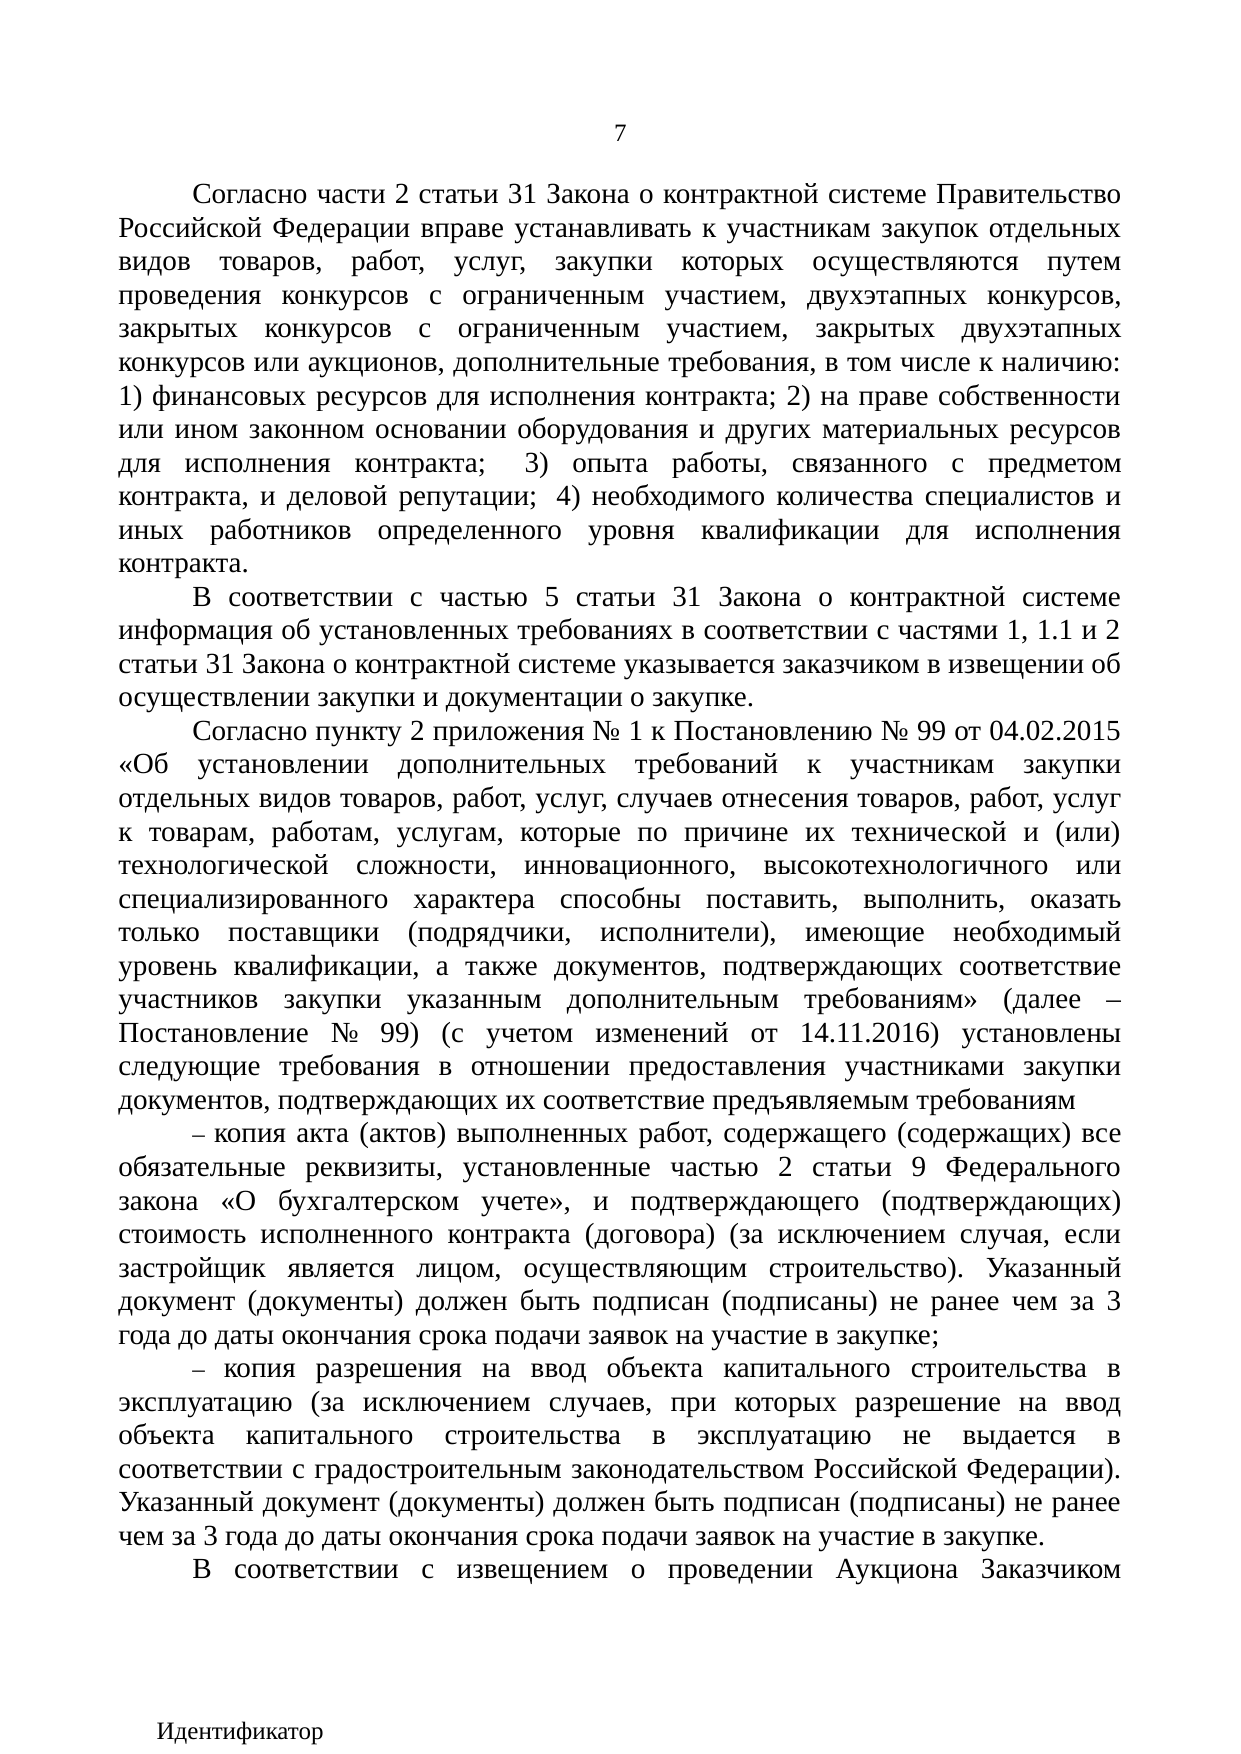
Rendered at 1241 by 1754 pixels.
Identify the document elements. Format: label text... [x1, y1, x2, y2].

text В соответствии с частью 5 статьи 31 Закона о контрактной системе информация об установленных требованиях в соответствии с частями 1, 1.1 и 2 статьи 31 Закона о контрактной системе указывается заказчиком в извещении об осуществлении закупки и документации о закупке. [118, 579, 1122, 713]
text Согласно части 2 статьи 31 Закона о контрактной системе Правительство Российской Федерации вправе устанавливать к участникам закупок отдельных видов товаров, работ, услуг, закупки которых осуществляются путем проведения конкурсов с ограниченным участием, двухэтапных конкурсов, закрытых конкурсов с ограниченным участием, закрытых двухэтапных конкурсов или аукционов, дополнительные требования, в том числе к наличию: 1) финансовых ресурсов для исполнения контракта; 2) на праве собственности или ином законном основании оборудования и других материальных ресурсов для исполнения контракта; 3) опыта работы, связанного с предметом контракта, и деловой репутации; 4) необходимого количества специалистов и иных работников определенного уровня квалификации для исполнения контракта. [118, 176, 1122, 579]
text – копия разрешения на ввод объекта капитального строительства в эксплуатацию (за исключением случаев, при которых разрешение на ввод объекта капитального строительства в эксплуатацию не выдается в соответствии с градостроительным законодательством Российской Федерации). Указанный документ (документы) должен быть подписан (подписаны) не ранее чем за 3 года до даты окончания срока подачи заявок на участие в закупке. [118, 1350, 1122, 1552]
text Согласно пункту 2 приложения № 1 к Постановлению № 99 от 04.02.2015 «Об установлении дополнительных требований к участникам закупки отдельных видов товаров, работ, услуг, случаев отнесения товаров, работ, услуг к товарам, работам, услугам, которые по причине их технической и (или) технологической сложности, инновационного, высокотехнологичного или специализированного характера способны поставить, выполнить, оказать только поставщики (подрядчики, исполнители), имеющие необходимый уровень квалификации, а также документов, подтверждающих соответствие участников закупки указанным дополнительным требованиям» (далее – Постановление № 99) (с учетом изменений от 14.11.2016) установлены следующие требования в отношении предоставления участниками закупки документов, подтверждающих их соответствие предъявляемым требованиям [118, 713, 1122, 1116]
text – копия акта (актов) выполненных работ, содержащего (содержащих) все обязательные реквизиты, установленные частью 2 статьи 9 Федерального закона «О бухгалтерском учете», и подтверждающего (подтверждающих) стоимость исполненного контракта (договора) (за исключением случая, если застройщик является лицом, осуществляющим строительство). Указанный документ (документы) должен быть подписан (подписаны) не ранее чем за 3 года до даты окончания срока подачи заявок на участие в закупке; [118, 1116, 1122, 1350]
text В соответствии с извещением о проведении Аукциона Заказчиком [118, 1552, 1122, 1585]
